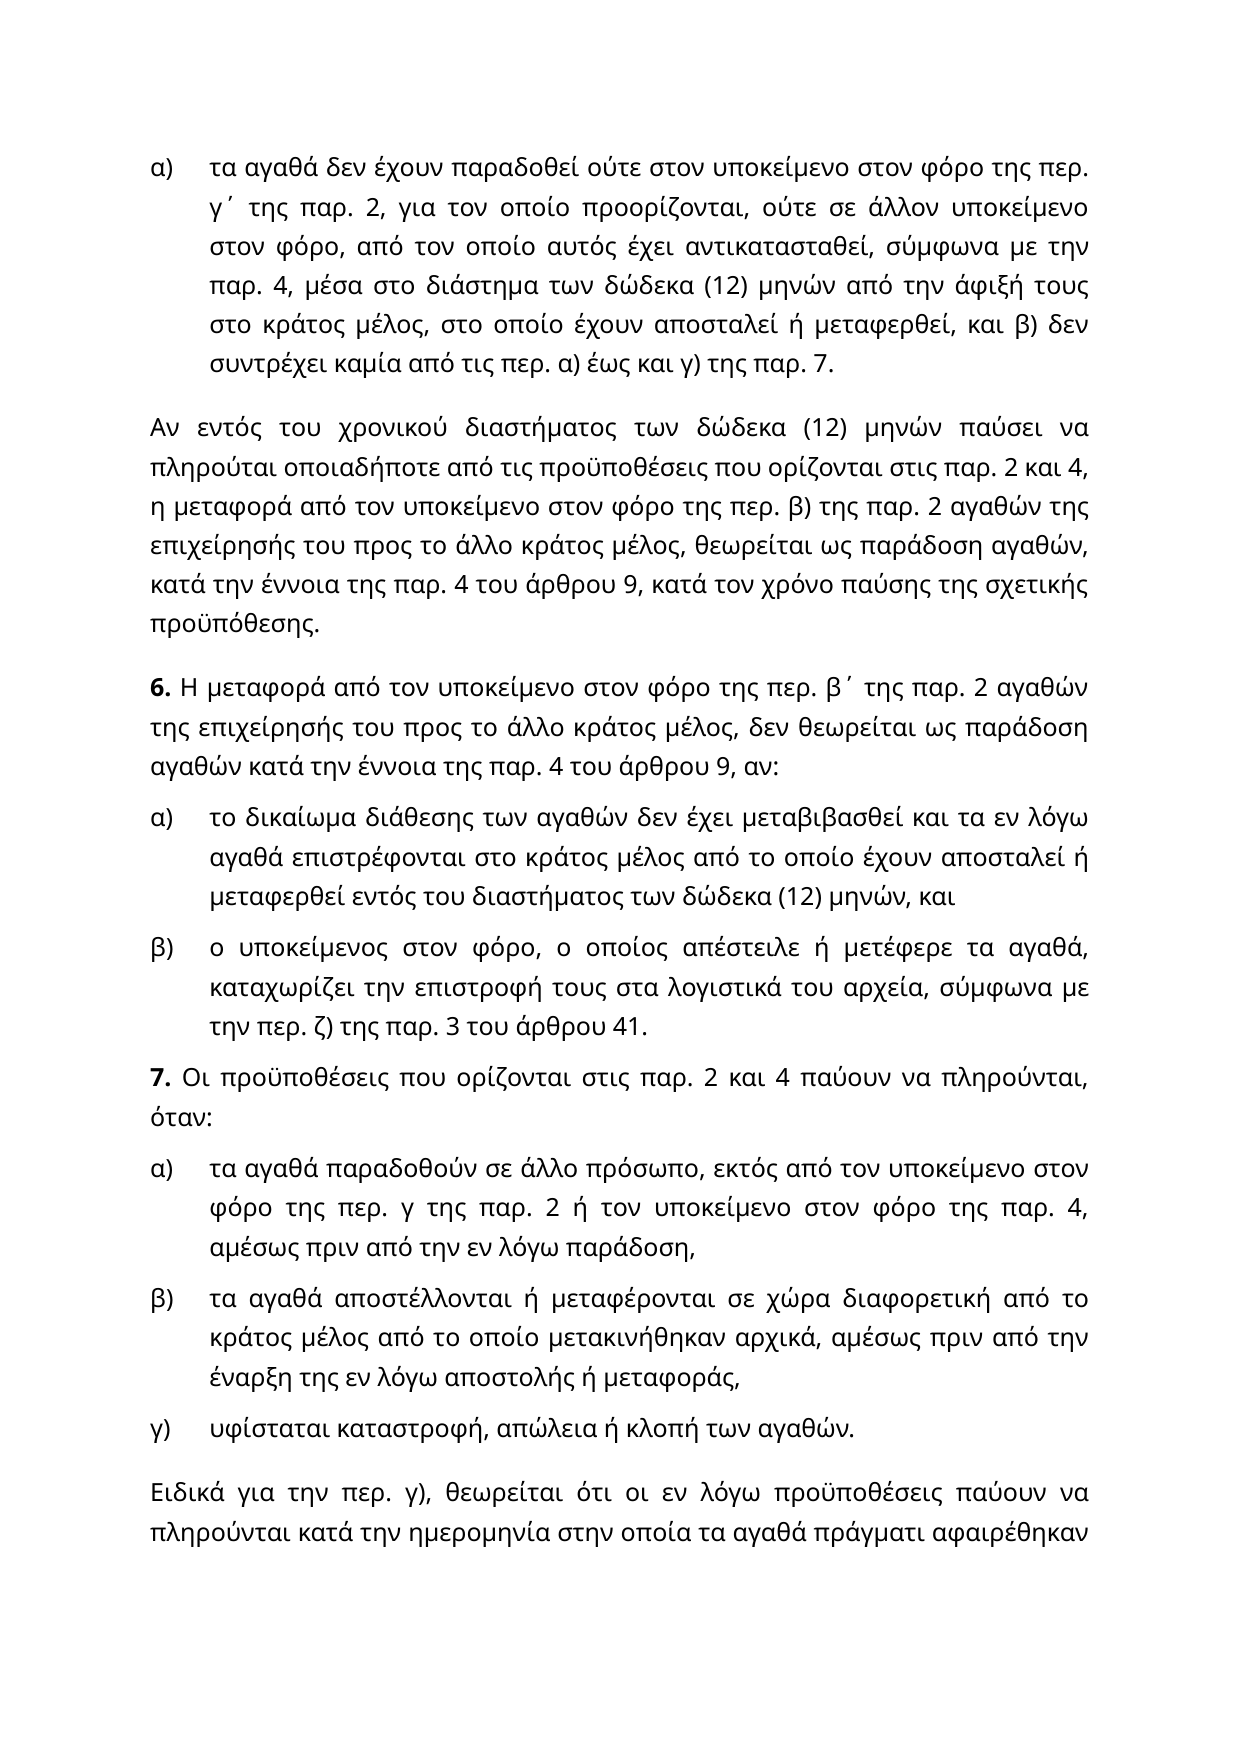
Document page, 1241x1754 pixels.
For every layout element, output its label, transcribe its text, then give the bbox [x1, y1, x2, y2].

list γ) υφίσταται καταστροφή, απώλεια ή κλοπή των αγαθών. [150, 1411, 1090, 1445]
text Ειδικά για την περ. γ), θεωρείται ότι οι εν λόγω προϋποθέσεις παύουν να πληρούνται κατά την ημερομηνία στην οποία τα αγαθά πράγματι αφαιρέθηκαν [150, 1475, 1090, 1548]
text 6. Η μεταφορά από τον υποκείμενο στον φόρο της περ. β΄ της παρ. 2 αγαθών της επιχείρησής του προς το άλλο κράτος μέλος, δεν θεωρείται ως παράδοση αγαθών κατά την έννοια της παρ. 4 του άρθρου 9, αν: [150, 670, 1090, 782]
text Αν εντός του χρονικού διαστήματος των δώδεκα (12) μηνών παύσει να πληρούται οποιαδήποτε από τις προϋποθέσεις που ορίζονται στις παρ. 2 και 4, η μεταφορά από τον υποκείμενο στον φόρο της περ. β) της παρ. 2 αγαθών της επιχείρησής του προς το άλλο κράτος μέλος, θεωρείται ως παράδοση αγαθών, κατά την έννοια της παρ. 4 του άρθρου 9, κατά τον χρόνο παύσης της σχετικής προϋπόθεσης. [150, 410, 1090, 640]
list α) τα αγαθά δεν έχουν παραδοθεί ούτε στον υποκείμενο στον φόρο της περ. γ΄ της παρ. 2, για τον οποίο προορίζονται, ούτε σε άλλον υποκείμενο στον φόρο, από τον οποίο αυτός έχει αντικατασταθεί, σύμφωνα με την παρ. 4, μέσα στο διάστημα των δώδεκα (12) μηνών από την άφιξή τους στο κράτος μέλος, στο οποίο έχουν αποσταλεί ή μεταφερθεί, και β) δεν συντρέχει καμία από τις περ. α) έως και γ) της παρ. 7. [150, 150, 1090, 380]
list β) τα αγαθά αποστέλλονται ή μεταφέρονται σε χώρα διαφορετική από το κράτος μέλος από το οποίο μετακινήθηκαν αρχικά, αμέσως πριν από την έναρξη της εν λόγω αποστολής ή μεταφοράς, [150, 1281, 1090, 1393]
list α) το δικαίωμα διάθεσης των αγαθών δεν έχει μεταβιβασθεί και τα εν λόγω αγαθά επιστρέφονται στο κράτος μέλος από το οποίο έχουν αποσταλεί ή μεταφερθεί εντός του διαστήματος των δώδεκα (12) μηνών, και [150, 800, 1090, 912]
text 7. Οι προϋποθέσεις που ορίζονται στις παρ. 2 και 4 παύουν να πληρούνται, όταν: [150, 1060, 1090, 1133]
list α) τα αγαθά παραδοθούν σε άλλο πρόσωπο, εκτός από τον υποκείμενο στον φόρο της περ. γ της παρ. 2 ή τον υποκείμενο στον φόρο της παρ. 4, αμέσως πριν από την εν λόγω παράδοση, [150, 1151, 1090, 1263]
list β) ο υποκείμενος στον φόρο, ο οποίος απέστειλε ή μετέφερε τα αγαθά, καταχωρίζει την επιστροφή τους στα λογιστικά του αρχεία, σύμφωνα με την περ. ζ) της παρ. 3 του άρθρου 41. [150, 930, 1090, 1042]
